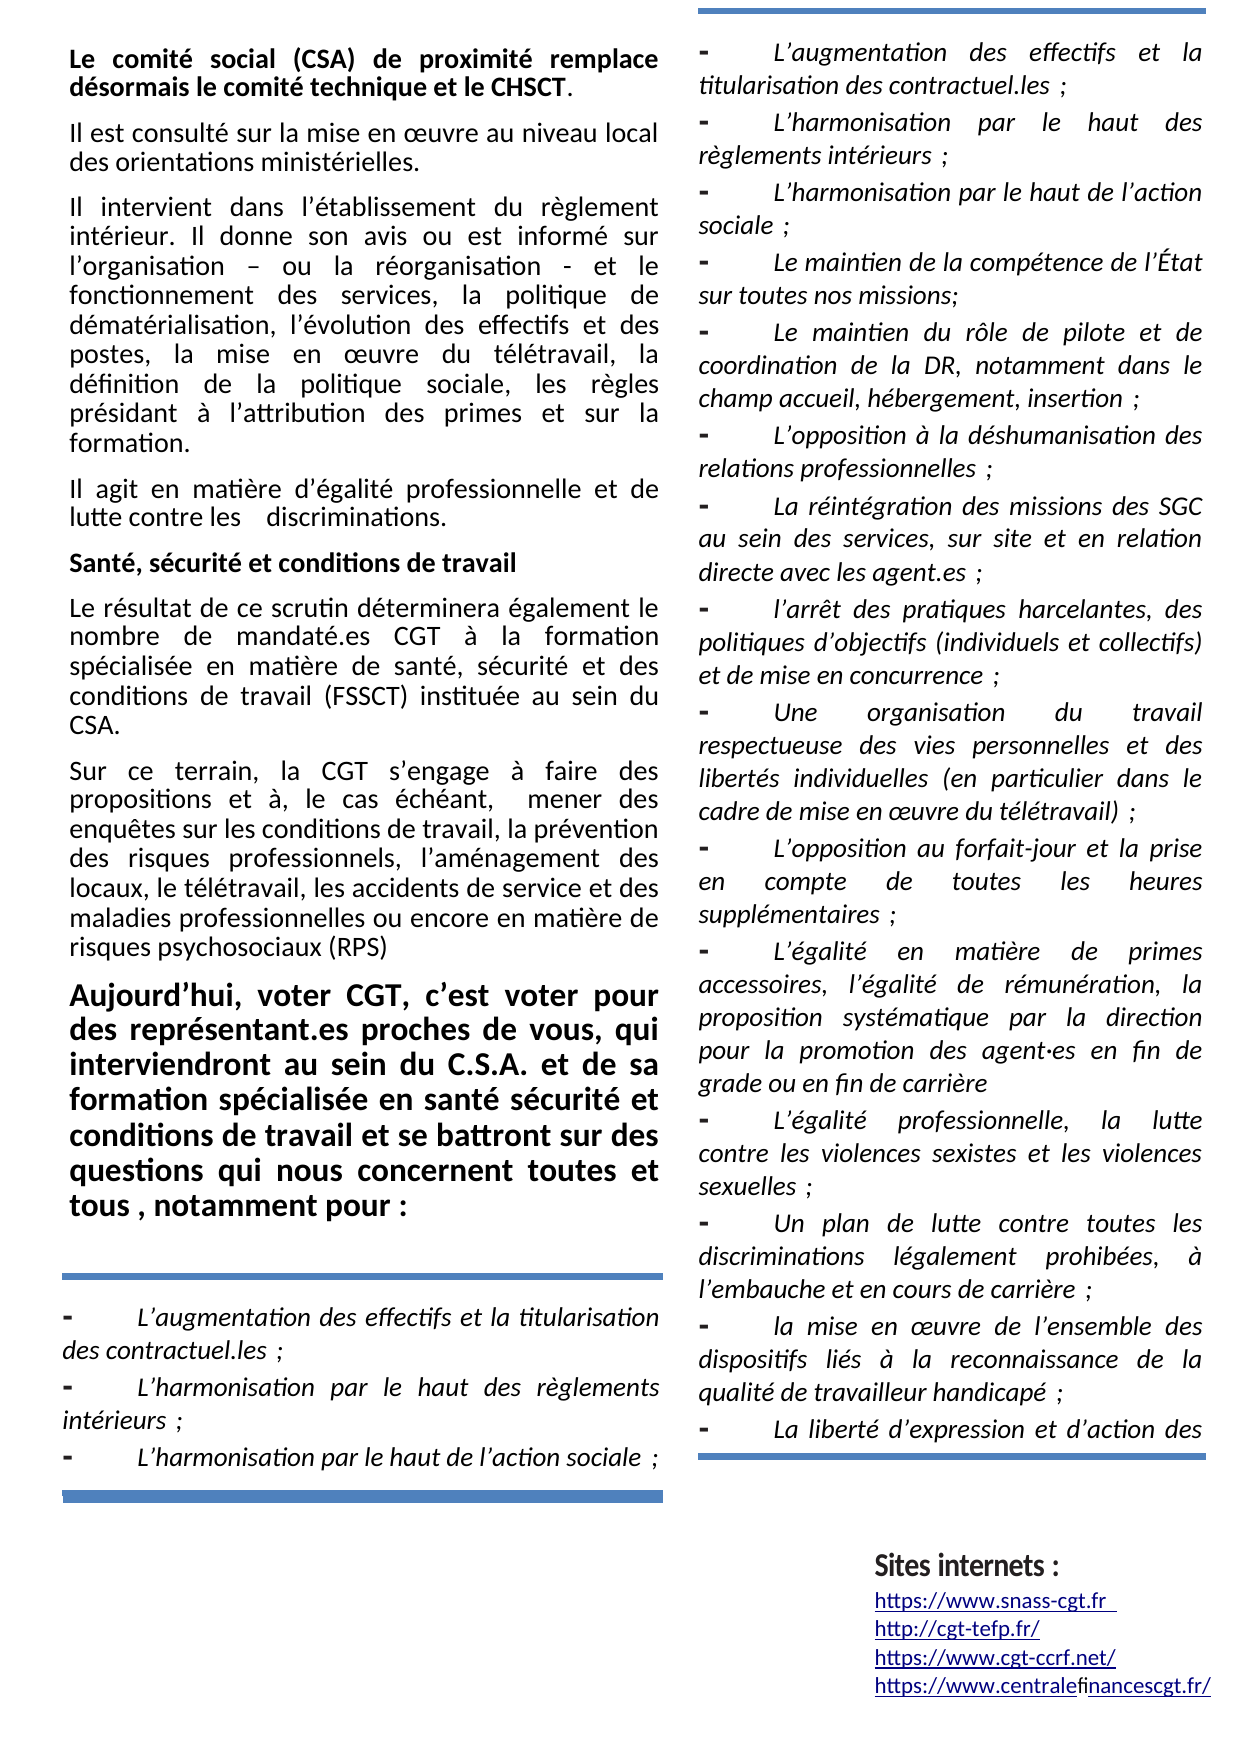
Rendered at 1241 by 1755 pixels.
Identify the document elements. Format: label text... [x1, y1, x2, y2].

list L’augmentation des effectifs et la titularisation des contractuel.les ; [698, 14, 1206, 78]
subtitle Il agit en matière d’égalité professionnelle et de lutte contre les discriminations. [69, 475, 660, 534]
list L’harmonisation par le haut de l’action sociale ; [62, 1413, 663, 1490]
list La liberté d’expression et d’action des agent·es ; [698, 1386, 1206, 1453]
list L’augmentation des effectifs et la titularisation des contractuel.les ; [62, 1280, 663, 1343]
subtitle Le comité social (CSA) de proximité remplace désormais le comité technique et le CHSCT. [661, 1, 1221, 1467]
subtitle [41, 1266, 678, 1507]
list L’harmonisation par le haut de l’action sociale ; [698, 148, 1206, 218]
list L’opposition à la déshumanisation des relations professionnelles ; [698, 392, 1206, 462]
subtitle [33, 1520, 1221, 1732]
subtitle Sur ce terrain, la CGT s’engage à faire des propositions et à, le cas échéant, mener des enquêtes sur les conditions de travail, la prévention des risques professionnels, l’aménagement des locaux, le télétravail, les accidents de service et des maladies professionnelles ou encore en matière de risques psychosociaux (RPS) [69, 757, 660, 964]
list La réintégration des missions des SGC au sein des services, sur site et en relation directe avec les agent.es ; [698, 462, 1206, 565]
list Une organisation du travail respectueuse des vies personnelles et des libertés individuelles (en particulier dans le cadre de mise en œuvre du télétravail) ; [698, 668, 1206, 804]
list la mise en œuvre de l’ensemble des dispositifs liés à la reconnaissance de la qualité de travailleur handicapé ; [698, 1283, 1206, 1386]
subtitle Il intervient dans l’établissement du règlement intérieur. Il donne son avis ou est informé sur l’organisation – ou la réorganisation - et le fonctionnement des services, la politique de dématérialisation, l’évolution des effectifs et des postes, la mise en œuvre du télétravail, la définition de la politique sociale, les règles présidant à l’attribution des primes et sur la formation. [69, 193, 660, 459]
list Un plan de lutte contre toutes les discriminations légalement prohibées, à l’embauche et en cours de carrière ; [698, 1179, 1206, 1283]
text https://www.centralefinancescgt.fr/ [874, 1671, 1212, 1699]
list Le maintien de la compétence de l’État sur toutes nos missions; [698, 218, 1206, 288]
subtitle Aujourd’hui, voter CGT, c’est voter pour des représentant.es proches de vous, qui interviendront au sein du C.S.A. et de sa formation spécialisée en santé sécurité et conditions de travail et se battront sur des questions qui nous concernent toutes et tous , notamment pour : [69, 979, 660, 1224]
list L’opposition au forfait-jour et la prise en compte de toutes les heures supplémentaires ; [698, 804, 1206, 907]
list l’arrêt des pratiques harcelantes, des politiques d’objectifs (individuels et collectifs) et de mise en concurrence ; [698, 565, 1206, 668]
list Le maintien du rôle de pilote et de coordination de la DR, notamment dans le champ accueil, hébergement, insertion ; [698, 288, 1206, 392]
subtitle Le résultat de ce scrutin déterminera également le nombre de mandaté.es CGT à la formation spécialisée en matière de santé, sécurité et des conditions de travail (FSSCT) instituée au sein du CSA. [69, 594, 660, 741]
subtitle Il est consulté sur la mise en œuvre au niveau local des orientations ministérielles. [69, 119, 660, 178]
text Un syndicat présent et actif dans les services [48, 1538, 842, 1581]
subtitle Santé, sécurité et conditions de travail [69, 549, 660, 578]
text Les militant.es CGT sont présent.es au quotidien dans les services pour vous défendre. Ils et elles sont disponibles et à l’écoute, en capacité de répondre aux questions techniques et de vous informer, de privilégier l’action de terrain avec l’ensemble des agent.es [48, 1581, 842, 1696]
text http://cgt-tefp.fr/ [874, 1614, 1212, 1643]
list L’égalité en matière de primes accessoires, l’égalité de rémunération, la proposition systématique par la direction pour la promotion des agent·es en fin de grade ou en fin de carrière [698, 907, 1206, 1076]
text https://www.snass-cgt.fr [874, 1588, 1206, 1614]
list L’harmonisation par le haut des règlements intérieurs ; [698, 78, 1206, 148]
text Sites internets : [874, 1528, 1206, 1588]
list L’égalité professionnelle, la lutte contre les violences sexistes et les violences sexuelles ; [698, 1076, 1206, 1179]
list L’harmonisation par le haut des règlements intérieurs ; [62, 1343, 663, 1413]
text https://www.cgt-ccrf.net/ [874, 1643, 1212, 1671]
subtitle Le comité social (CSA) de proximité remplace désormais le comité technique et le CHSCT. [69, 45, 660, 104]
